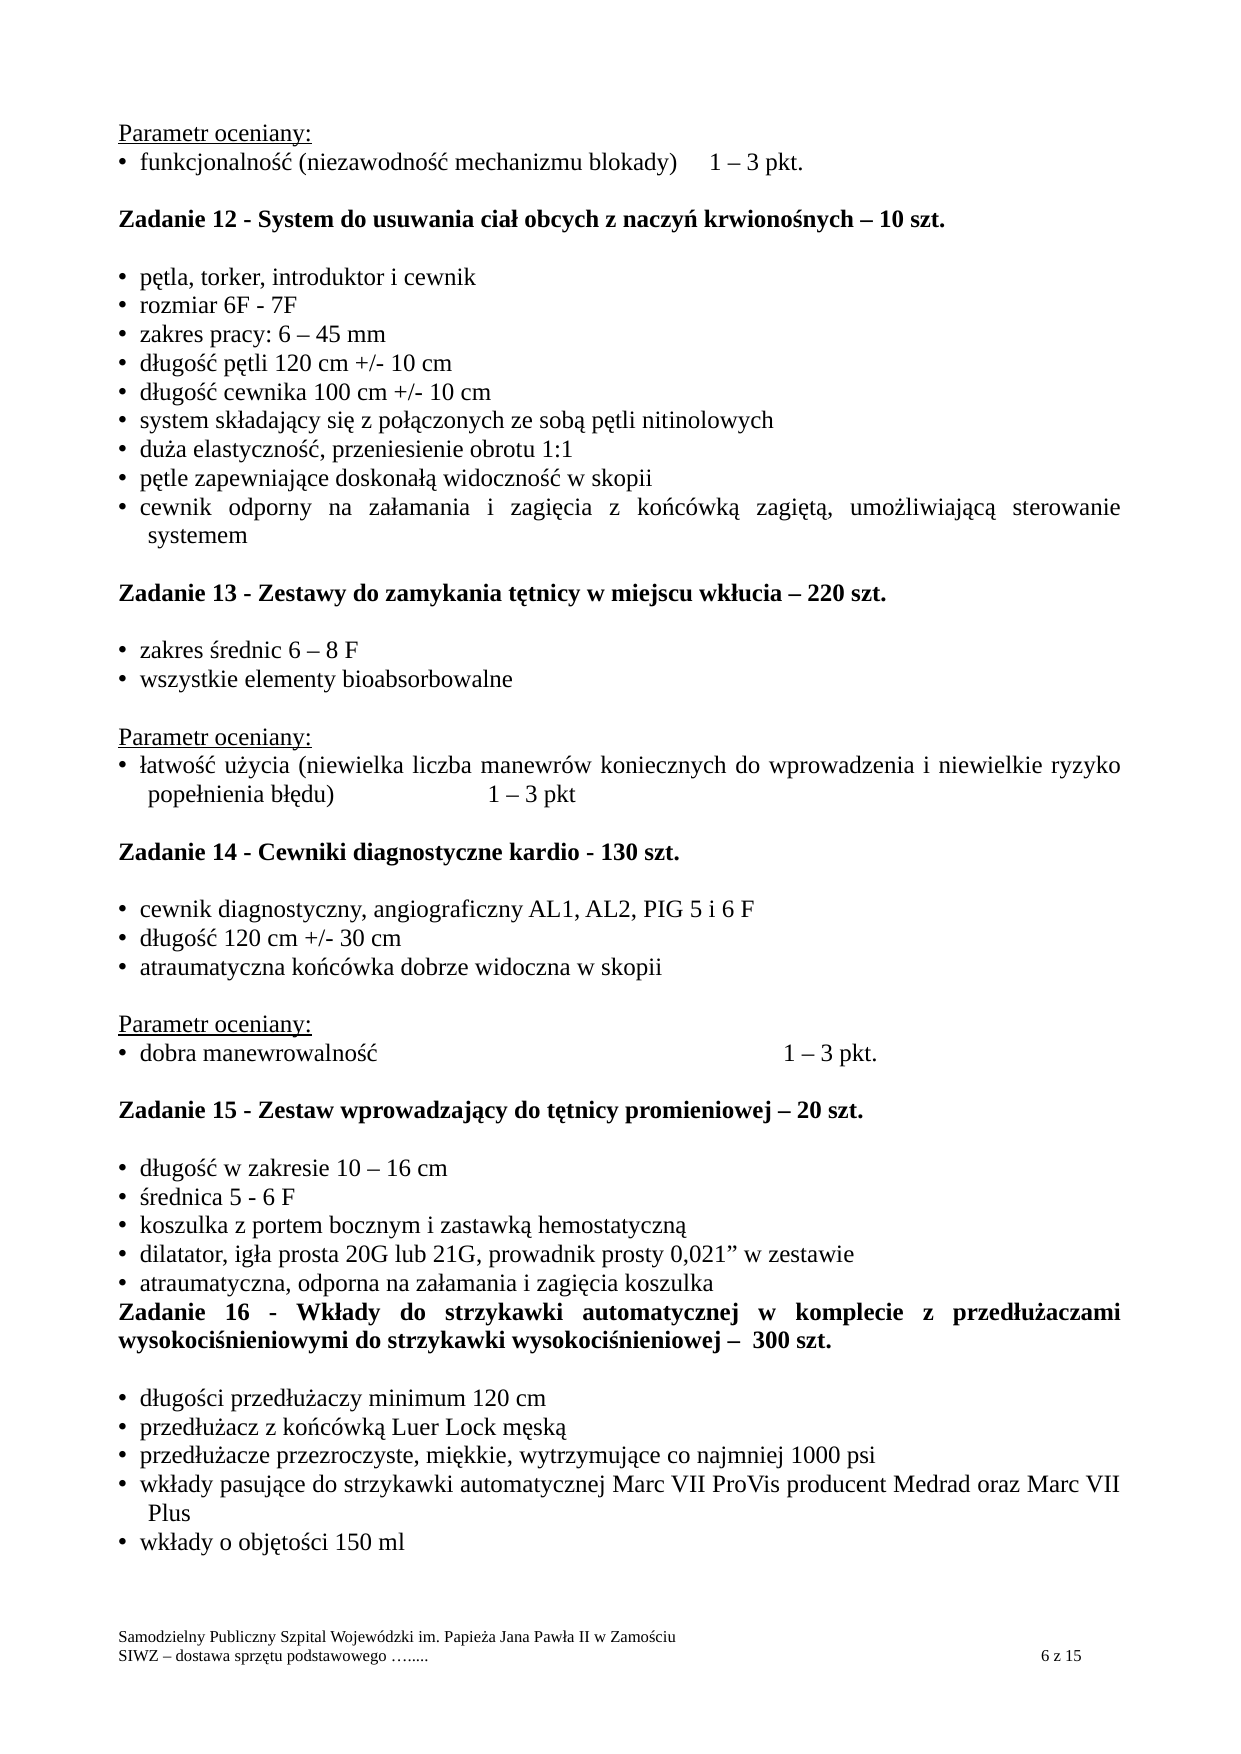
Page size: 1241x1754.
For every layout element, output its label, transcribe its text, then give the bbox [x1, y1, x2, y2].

list funkcjonalność (niezawodność mechanizmu blokady) 1 – 3 pkt. [118, 147, 1122, 176]
list długość w zakresie 10 – 16 cm [118, 1153, 1122, 1182]
list łatwość użycia (niewielka liczba manewrów koniecznych do wprowadzenia i niewielkie ryzyko popełnienia błędu) 1 – 3 pkt [118, 751, 1122, 808]
text Zadanie 13 - Zestawy do zamykania tętnicy w miejscu wkłucia – 220 szt. [118, 578, 1122, 607]
list wkłady o objętości 150 ml [118, 1527, 1122, 1556]
list cewnik odporny na załamania i zagięcia z końcówką zagiętą, umożliwiającą sterowanie systemem [118, 492, 1122, 549]
list koszulka z portem bocznym i zastawką hemostatyczną [118, 1211, 1122, 1239]
list pętla, torker, introduktor i cewnik [118, 262, 1122, 291]
list przedłużacz z końcówką Luer Lock męską [118, 1412, 1122, 1441]
list średnica 5 - 6 F [118, 1182, 1122, 1211]
list wszystkie elementy bioabsorbowalne [118, 664, 1122, 693]
list wkłady pasujące do strzykawki automatycznej Marc VII ProVis producent Medrad oraz Marc VII Plus [118, 1469, 1122, 1527]
list duża elastyczność, przeniesienie obrotu 1:1 [118, 434, 1122, 463]
text Zadanie 12 - System do usuwania ciał obcych z naczyń krwionośnych – 10 szt. [118, 204, 1122, 233]
list przedłużacze przezroczyste, miękkie, wytrzymujące co najmniej 1000 psi [118, 1441, 1122, 1469]
list długość pętli 120 cm +/- 10 cm [118, 348, 1122, 377]
list system składający się z połączonych ze sobą pętli nitinolowych [118, 406, 1122, 434]
list atraumatyczna końcówka dobrze widoczna w skopii [118, 952, 1122, 981]
list rozmiar 6F - 7F [118, 291, 1122, 319]
list cewnik diagnostyczny, angiograficzny AL1, AL2, PIG 5 i 6 F [118, 894, 1122, 923]
text Parametr oceniany: [118, 1009, 1122, 1038]
list długości przedłużaczy minimum 120 cm [118, 1383, 1122, 1412]
text Parametr oceniany: [118, 118, 1122, 147]
text Zadanie 16 - Wkłady do strzykawki automatycznej w komplecie z przedłużaczami wysokociśnieniowymi do strzykawki wysokociśnieniowej – 300 szt. [118, 1297, 1122, 1354]
list zakres pracy: 6 – 45 mm [118, 319, 1122, 348]
list długość 120 cm +/- 30 cm [118, 923, 1122, 952]
list pętle zapewniające doskonałą widoczność w skopii [118, 463, 1122, 492]
list długość cewnika 100 cm +/- 10 cm [118, 377, 1122, 406]
text Zadanie 15 - Zestaw wprowadzający do tętnicy promieniowej – 20 szt. [118, 1096, 1122, 1124]
text Parametr oceniany: [118, 722, 1122, 751]
list atraumatyczna, odporna na załamania i zagięcia koszulka [118, 1268, 1122, 1297]
list dilatator, igła prosta 20G lub 21G, prowadnik prosty 0,021” w zestawie [118, 1239, 1122, 1268]
text Zadanie 14 - Cewniki diagnostyczne kardio - 130 szt. [118, 837, 1122, 866]
list zakres średnic 6 – 8 F [118, 636, 1122, 664]
list dobra manewrowalność 1 – 3 pkt. [118, 1038, 1122, 1067]
